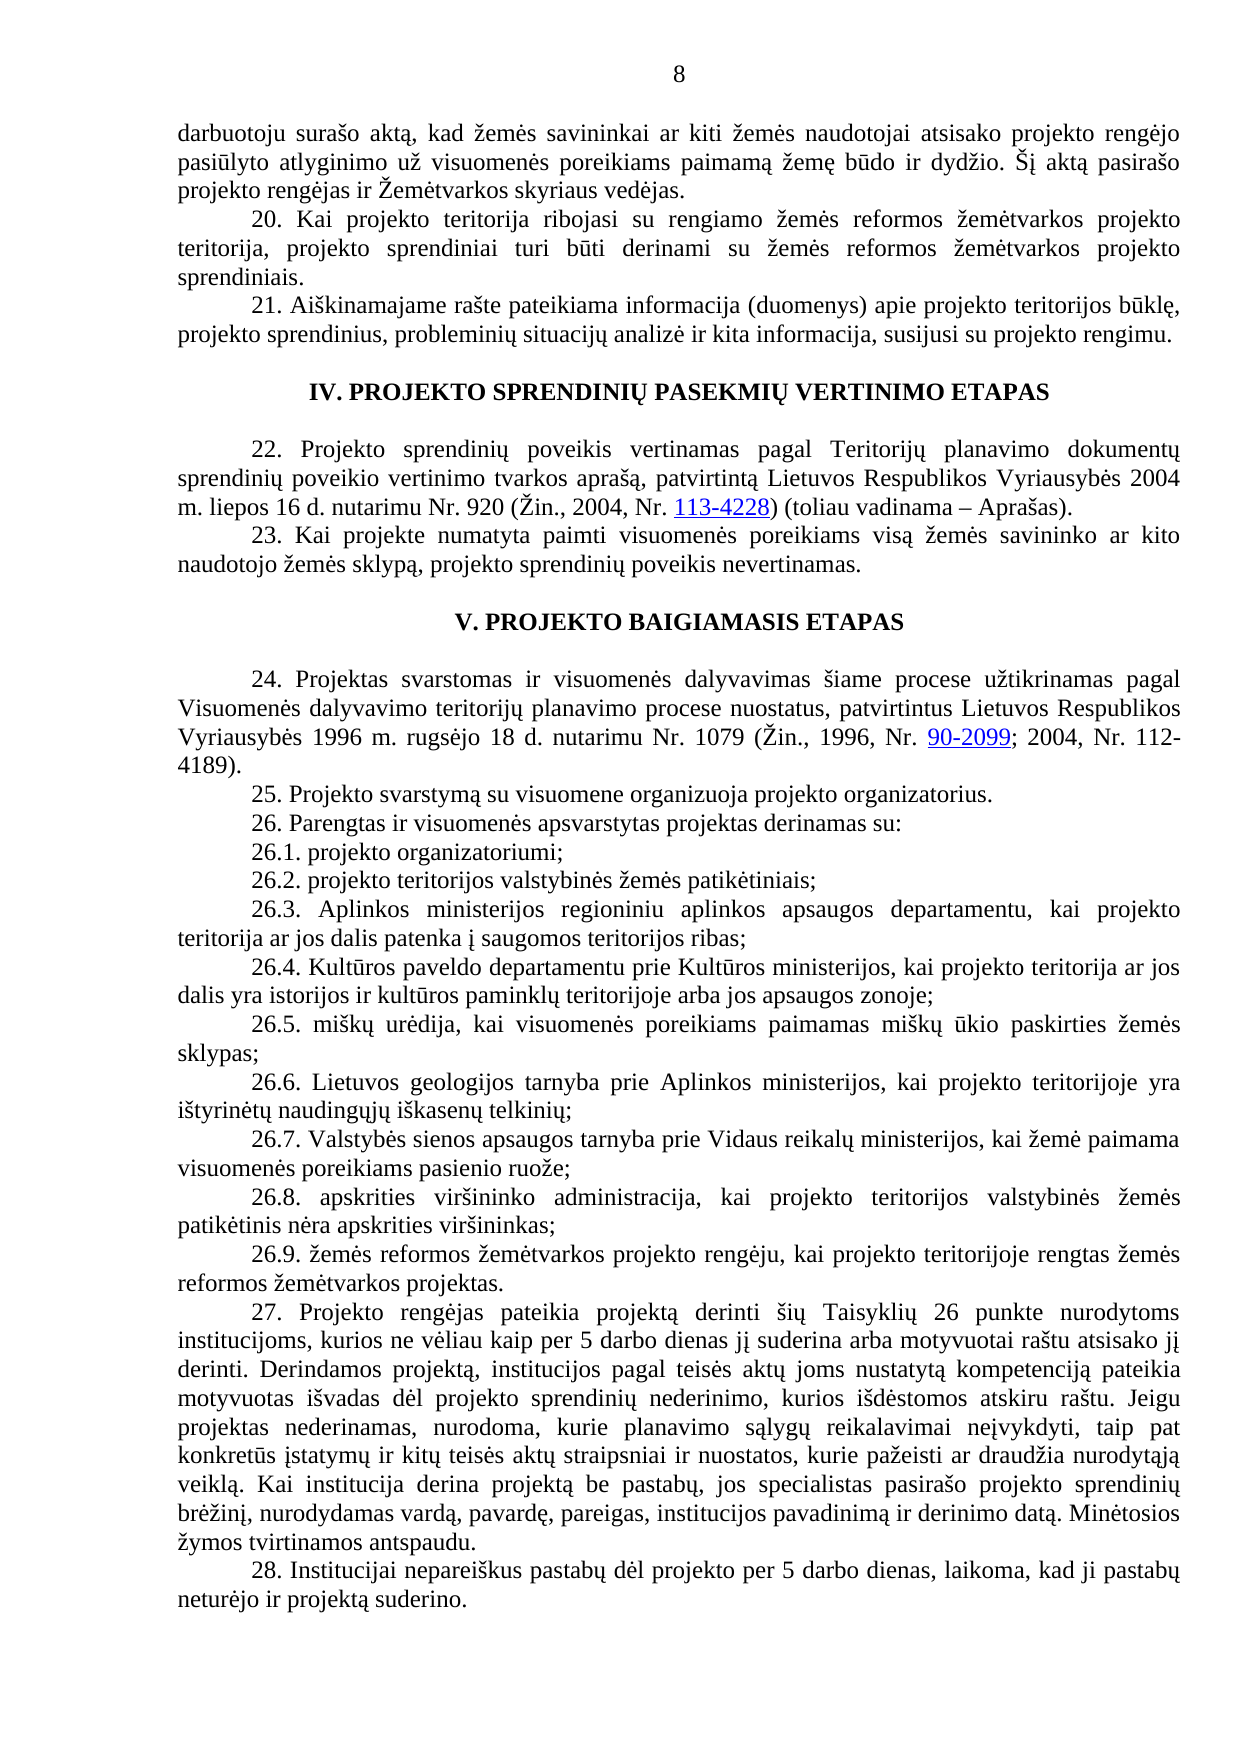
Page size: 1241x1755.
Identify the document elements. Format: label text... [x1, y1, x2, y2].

text IV. PROJEKTO SPRENDINIŲ PASEKMIŲ VERTINIMO ETAPAS [177, 377, 1181, 406]
text 26.2. projekto teritorijos valstybinės žemės patikėtiniais; [177, 866, 1181, 894]
text 26.4. Kultūros paveldo departamentu prie Kultūros ministerijos, kai projekto teritorija ar jos dalis yra istorijos ir kultūros paminklų teritorijoje arba jos apsaugos zonoje; [177, 952, 1181, 1009]
text 25. Projekto svarstymą su visuomene organizuoja projekto organizatorius. [177, 779, 1181, 808]
text 26.9. žemės reformos žemėtvarkos projekto rengėju, kai projekto teritorijoje rengtas žemės reformos žemėtvarkos projektas. [177, 1239, 1181, 1297]
text 26.8. apskrities viršininko administracija, kai projekto teritorijos valstybinės žemės patikėtinis nėra apskrities viršininkas; [177, 1182, 1181, 1239]
text 28. Institucijai nepareiškus pastabų dėl projekto per 5 darbo dienas, laikoma, kad ji pastabų neturėjo ir projektą suderino. [177, 1556, 1181, 1613]
text 26.5. miškų urėdija, kai visuomenės poreikiams paimamas miškų ūkio paskirties žemės sklypas; [177, 1009, 1181, 1067]
text 26.3. Aplinkos ministerijos regioniniu aplinkos apsaugos departamentu, kai projekto teritorija ar jos dalis patenka į saugomos teritorijos ribas; [177, 894, 1181, 952]
text 20. Kai projekto teritorija ribojasi su rengiamo žemės reformos žemėtvarkos projekto teritorija, projekto sprendiniai turi būti derinami su žemės reformos žemėtvarkos projekto sprendiniais. [177, 204, 1181, 291]
text 23. Kai projekte numatyta paimti visuomenės poreikiams visą žemės savininko ar kito naudotojo žemės sklypą, projekto sprendinių poveikis nevertinamas. [177, 521, 1181, 578]
text V. PROJEKTO BAIGIAMASIS ETAPAS [177, 607, 1181, 636]
text 26. Parengtas ir visuomenės apsvarstytas projektas derinamas su: [177, 808, 1181, 837]
text 24. Projektas svarstomas ir visuomenės dalyvavimas šiame procese užtikrinamas pagal Visuomenės dalyvavimo teritorijų planavimo procese nuostatus, patvirtintus Lietuvos Respublikos Vyriausybės 1996 m. rugsėjo 18 d. nutarimu Nr. 1079 (Žin., 1996, Nr. 90-2099; 2004, Nr. 112-4189). [177, 664, 1181, 779]
text 22. Projekto sprendinių poveikis vertinamas pagal Teritorijų planavimo dokumentų sprendinių poveikio vertinimo tvarkos aprašą, patvirtintą Lietuvos Respublikos Vyriausybės 2004 m. liepos 16 d. nutarimu Nr. 920 (Žin., 2004, Nr. 113-4228) (toliau vadinama – Aprašas). [177, 434, 1181, 521]
text 26.6. Lietuvos geologijos tarnyba prie Aplinkos ministerijos, kai projekto teritorijoje yra ištyrinėtų naudingųjų iškasenų telkinių; [177, 1067, 1181, 1124]
text 27. Projekto rengėjas pateikia projektą derinti šių Taisyklių 26 punkte nurodytoms institucijoms, kurios ne vėliau kaip per 5 darbo dienas jį suderina arba motyvuotai raštu atsisako jį derinti. Derindamos projektą, institucijos pagal teisės aktų joms nustatytą kompetenciją pateikia motyvuotas išvadas dėl projekto sprendinių nederinimo, kurios išdėstomos atskiru raštu. Jeigu projektas nederinamas, nurodoma, kurie planavimo sąlygų reikalavimai neįvykdyti, taip pat konkretūs įstatymų ir kitų teisės aktų straipsniai ir nuostatos, kurie pažeisti ar draudžia nurodytąją veiklą. Kai institucija derina projektą be pastabų, jos specialistas pasirašo projekto sprendinių brėžinį, nurodydamas vardą, pavardę, pareigas, institucijos pavadinimą ir derinimo datą. Minėtosios žymos tvirtinamos antspaudu. [177, 1297, 1181, 1556]
text 21. Aiškinamajame rašte pateikiama informacija (duomenys) apie projekto teritorijos būklę, projekto sprendinius, probleminių situacijų analizė ir kita informacija, susijusi su projekto rengimu. [177, 291, 1181, 348]
text 26.7. Valstybės sienos apsaugos tarnyba prie Vidaus reikalų ministerijos, kai žemė paimama visuomenės poreikiams pasienio ruože; [177, 1124, 1181, 1182]
text 26.1. projekto organizatoriumi; [177, 837, 1181, 866]
text darbuotoju surašo aktą, kad žemės savininkai ar kiti žemės naudotojai atsisako projekto rengėjo pasiūlyto atlyginimo už visuomenės poreikiams paimamą žemę būdo ir dydžio. Šį aktą pasirašo projekto rengėjas ir Žemėtvarkos skyriaus vedėjas. [177, 118, 1181, 204]
